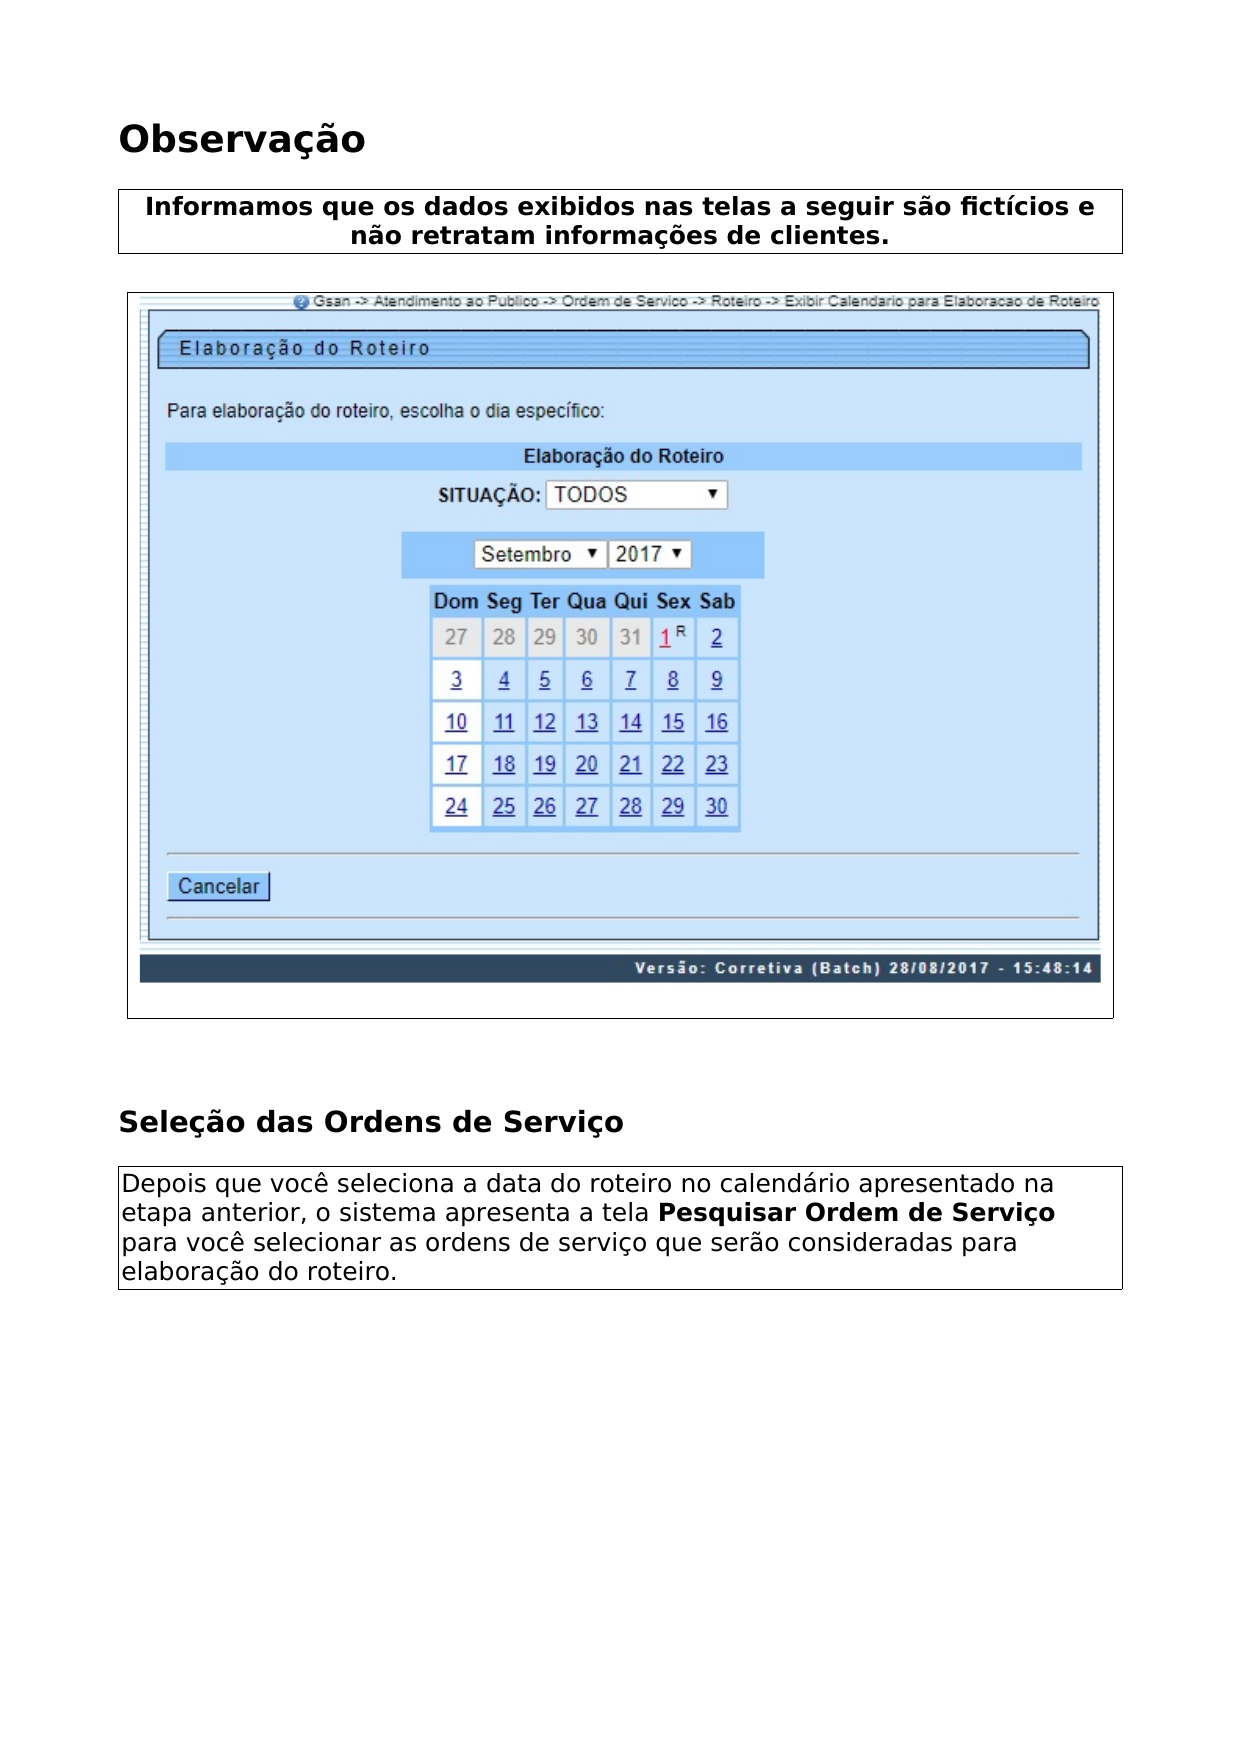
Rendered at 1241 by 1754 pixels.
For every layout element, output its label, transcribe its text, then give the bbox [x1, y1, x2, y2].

picture [139, 295, 1101, 986]
subtitle Observação [118, 118, 1122, 162]
table_header Informamos que os dados exibidos nas telas a seguir são fictícios e não retratam informações de clientes. [119, 190, 1122, 253]
subtitle Seleção das Ordens de Serviço [118, 1105, 1122, 1139]
table_header Depois que você seleciona a data do roteiro no calendário apresentado na etapa anterior, o sistema apresenta a tela Pesquisar Ordem de Serviço para você selecionar as ordens de serviço que serão consideradas para elaboração do roteiro. [119, 1167, 1122, 1289]
table_header [128, 293, 1113, 1018]
